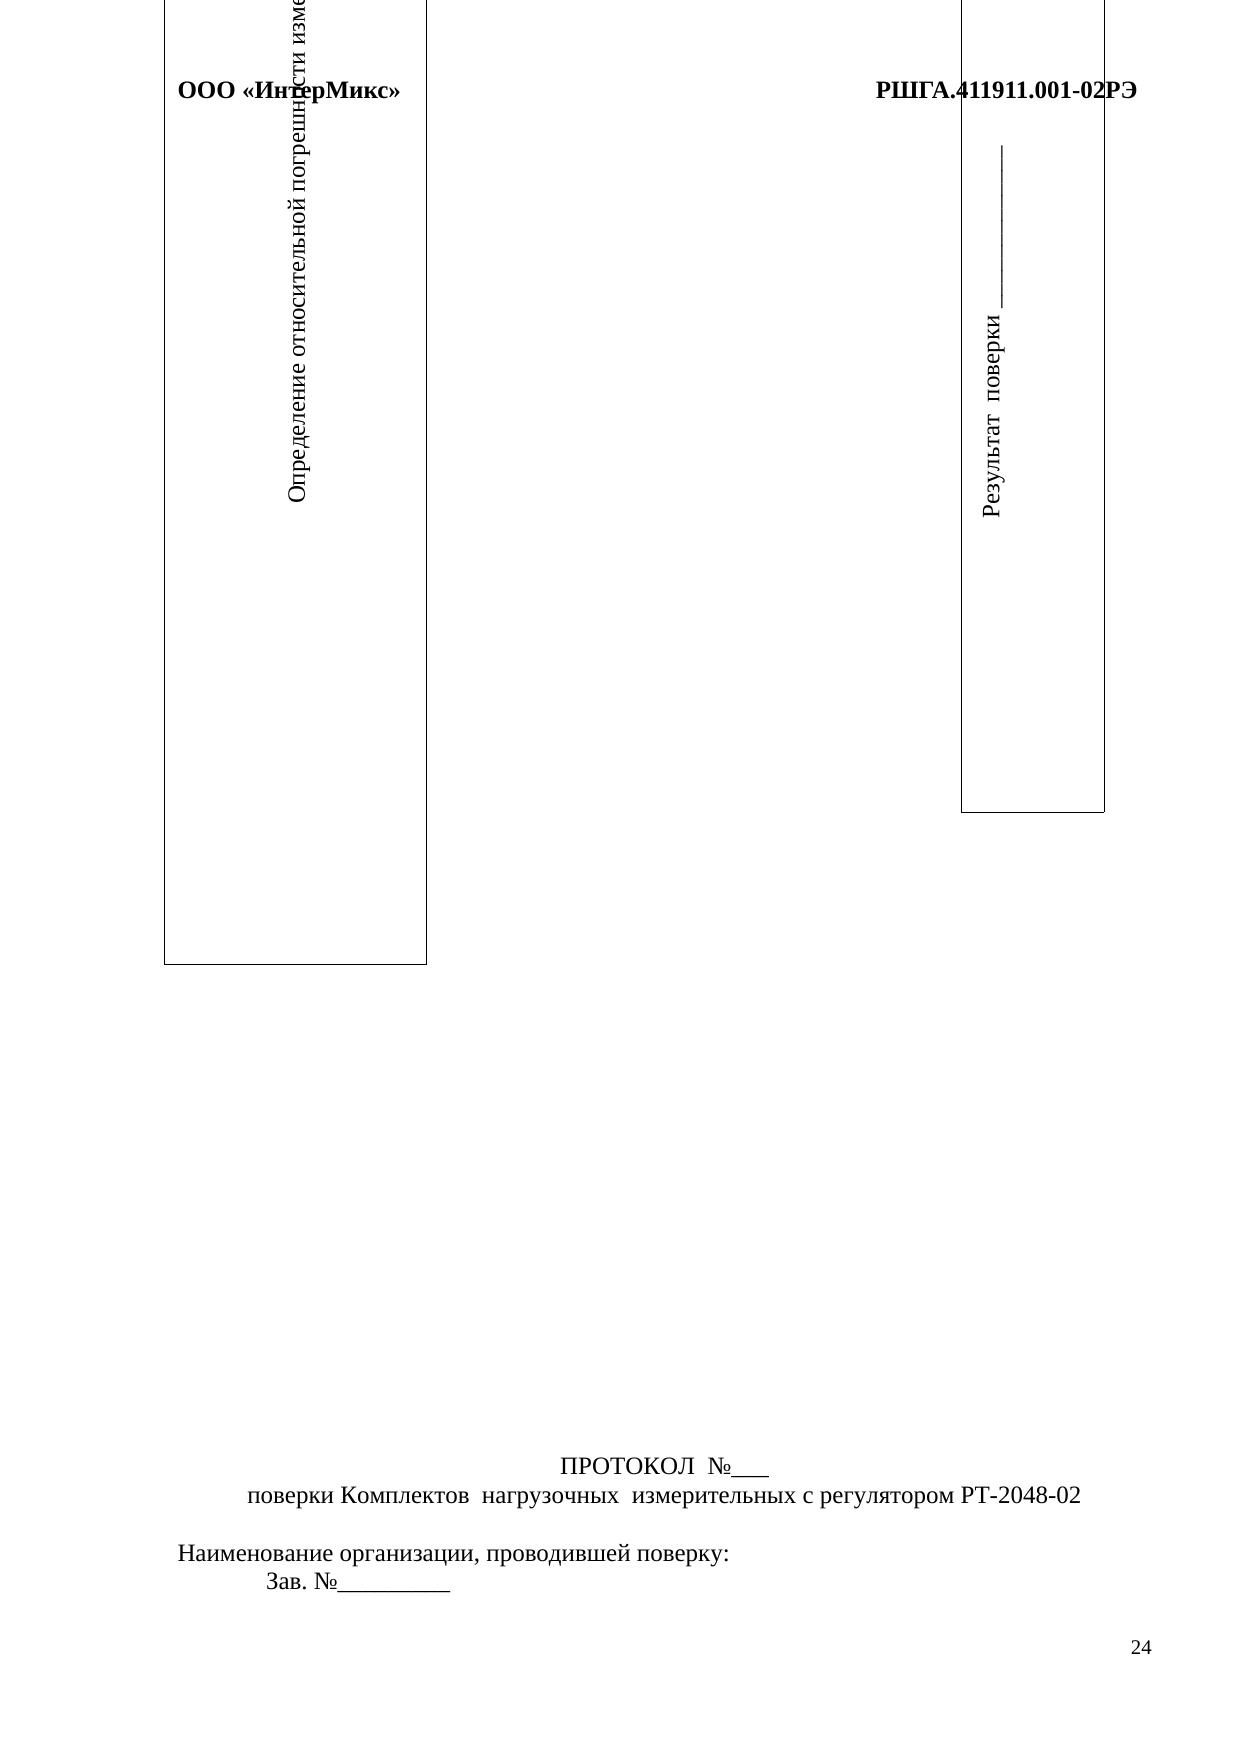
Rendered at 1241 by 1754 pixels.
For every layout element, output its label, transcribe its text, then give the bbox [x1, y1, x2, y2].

text поверки Комплектов нагрузочных измерительных с регулятором РТ-2048-02 [177, 1480, 1152, 1509]
text Наименование организации, проводившей поверку: [177, 1538, 1152, 1566]
text Зав. №_________ [266, 1566, 1152, 1595]
text ПРОТОКОЛ №___ [177, 1451, 1152, 1480]
